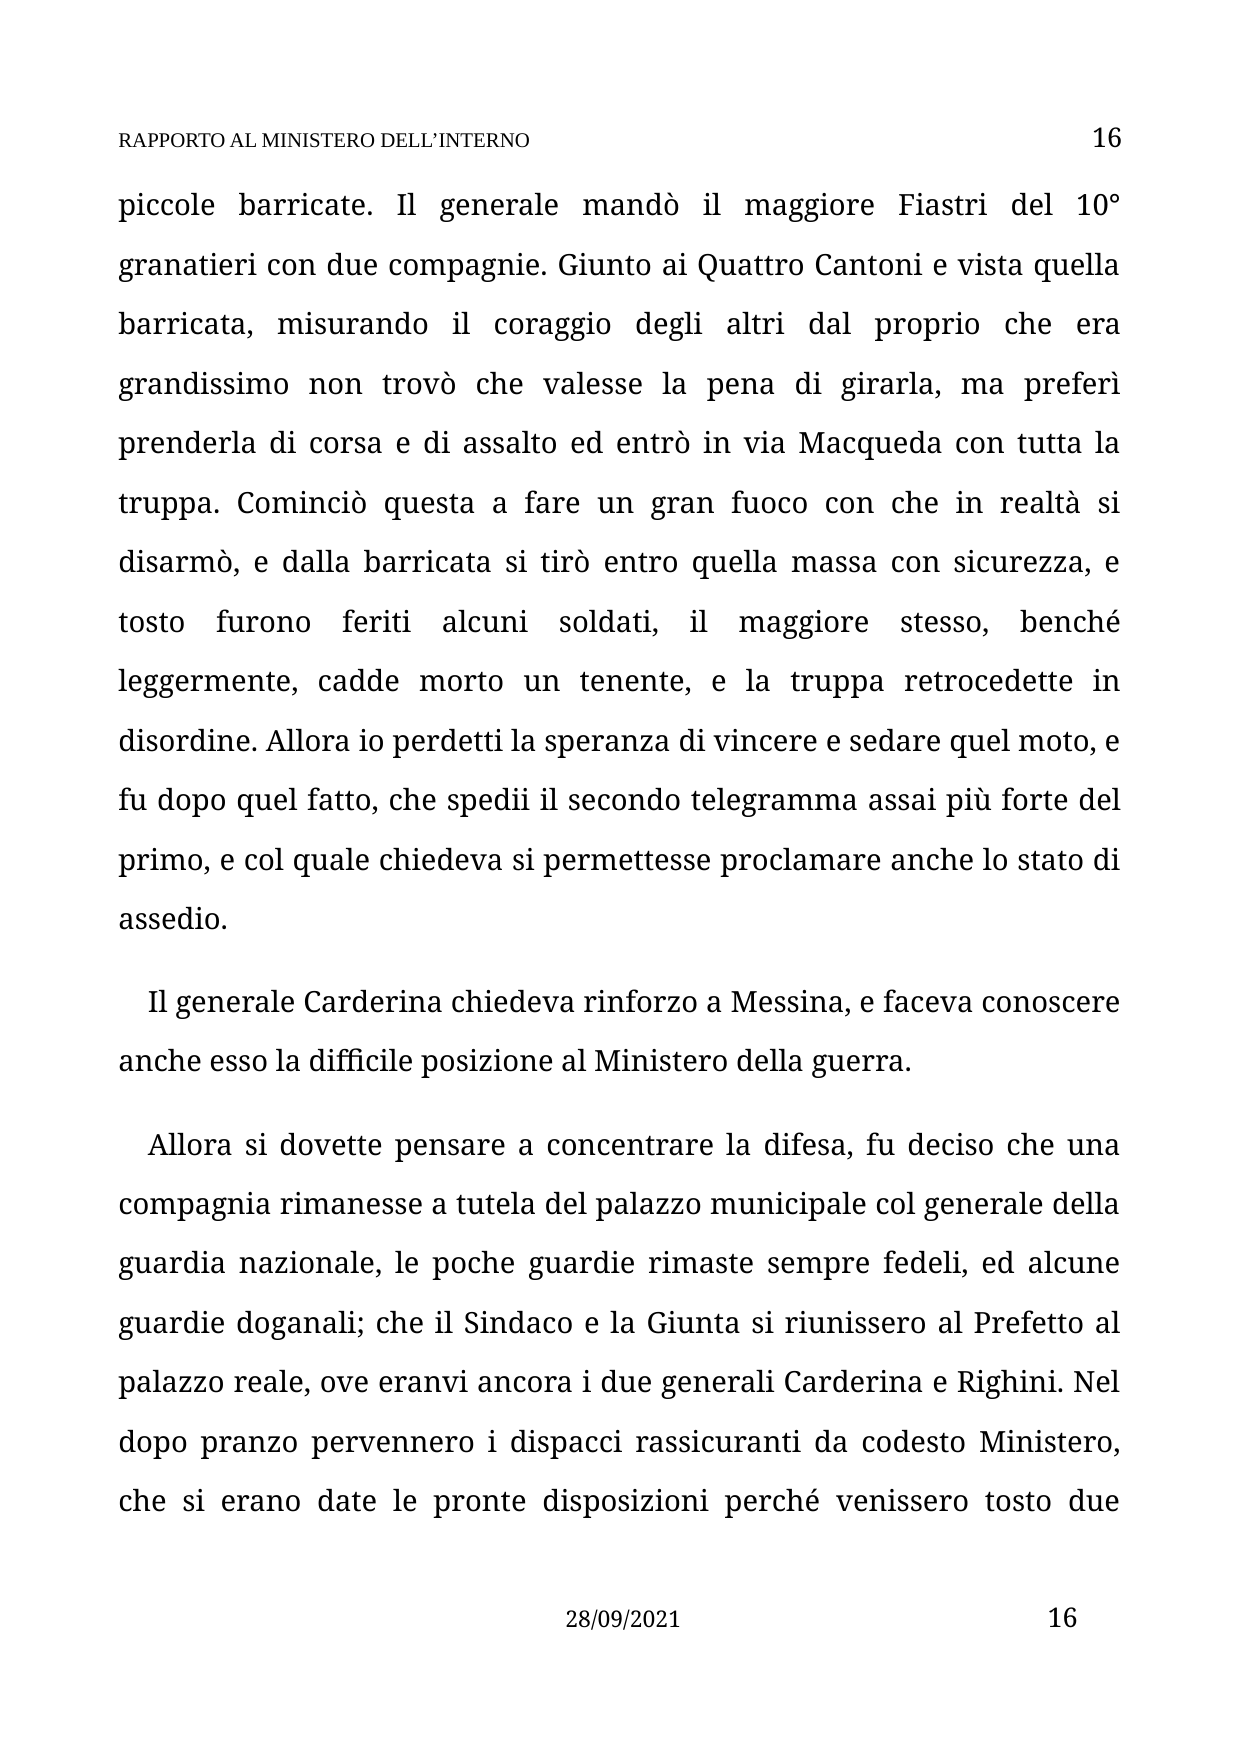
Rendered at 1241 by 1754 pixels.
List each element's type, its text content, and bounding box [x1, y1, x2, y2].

text Il generale Carderina chiedeva rinforzo a Messina, e faceva conoscere anche esso la difficile posizione al Ministero della guerra. [118, 981, 1122, 1080]
text Allora si dovette pensare a concentrare la difesa, fu deciso che una compagnia rimanesse a tutela del palazzo municipale col generale della guardia nazionale, le poche guardie rimaste sempre fedeli, ed alcune guardie doganali; che il Sindaco e la Giunta si riunissero al Prefetto al palazzo reale, ove eranvi ancora i due generali Carderina e Righini. Nel dopo pranzo pervennero i dispacci rassicuranti da codesto Ministero, che si erano date le pronte disposizioni perché venissero tosto due [118, 1124, 1122, 1520]
text piccole barricate. Il generale mandò il maggiore Fiastri del 10° granatieri con due compagnie. Giunto ai Quattro Cantoni e vista quella barricata, misurando il coraggio degli altri dal proprio che era grandissimo non trovò che valesse la pena di girarla, ma preferì prenderla di corsa e di assalto ed entrò in via Macqueda con tutta la truppa. Cominciò questa a fare un gran fuoco con che in realtà si disarmò, e dalla barricata si tirò entro quella massa con sicurezza, e tosto furono feriti alcuni soldati, il maggiore stesso, benché leggermente, cadde morto un tenente, e la truppa retrocedette in disordine. Allora io perdetti la speranza di vincere e sedare quel moto, e fu dopo quel fatto, che spedii il secondo telegramma assai più forte del primo, e col quale chiedeva si permettesse proclamare anche lo stato di assedio. [118, 184, 1122, 938]
